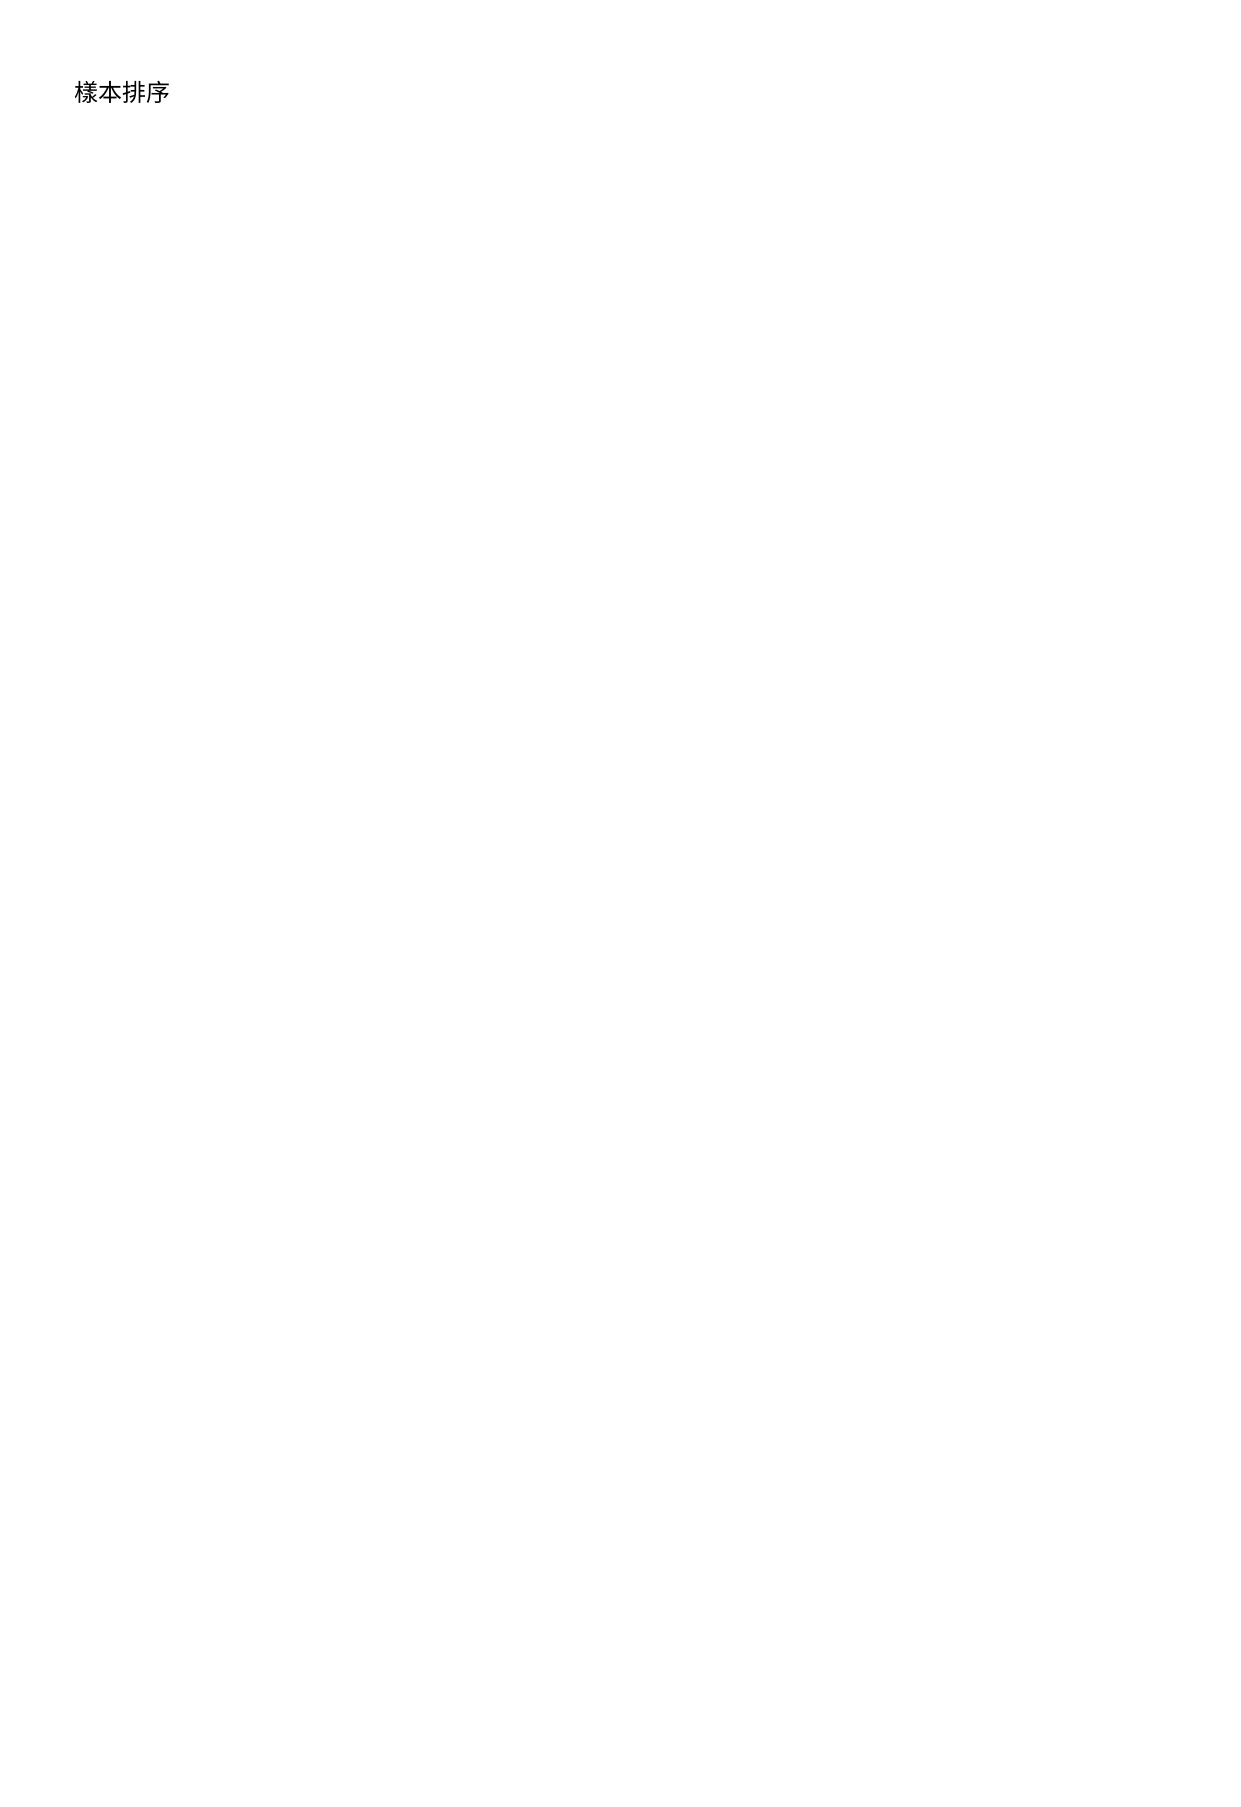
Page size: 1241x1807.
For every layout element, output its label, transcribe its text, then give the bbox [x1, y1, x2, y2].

text 樣本排序 [74, 74, 1122, 109]
